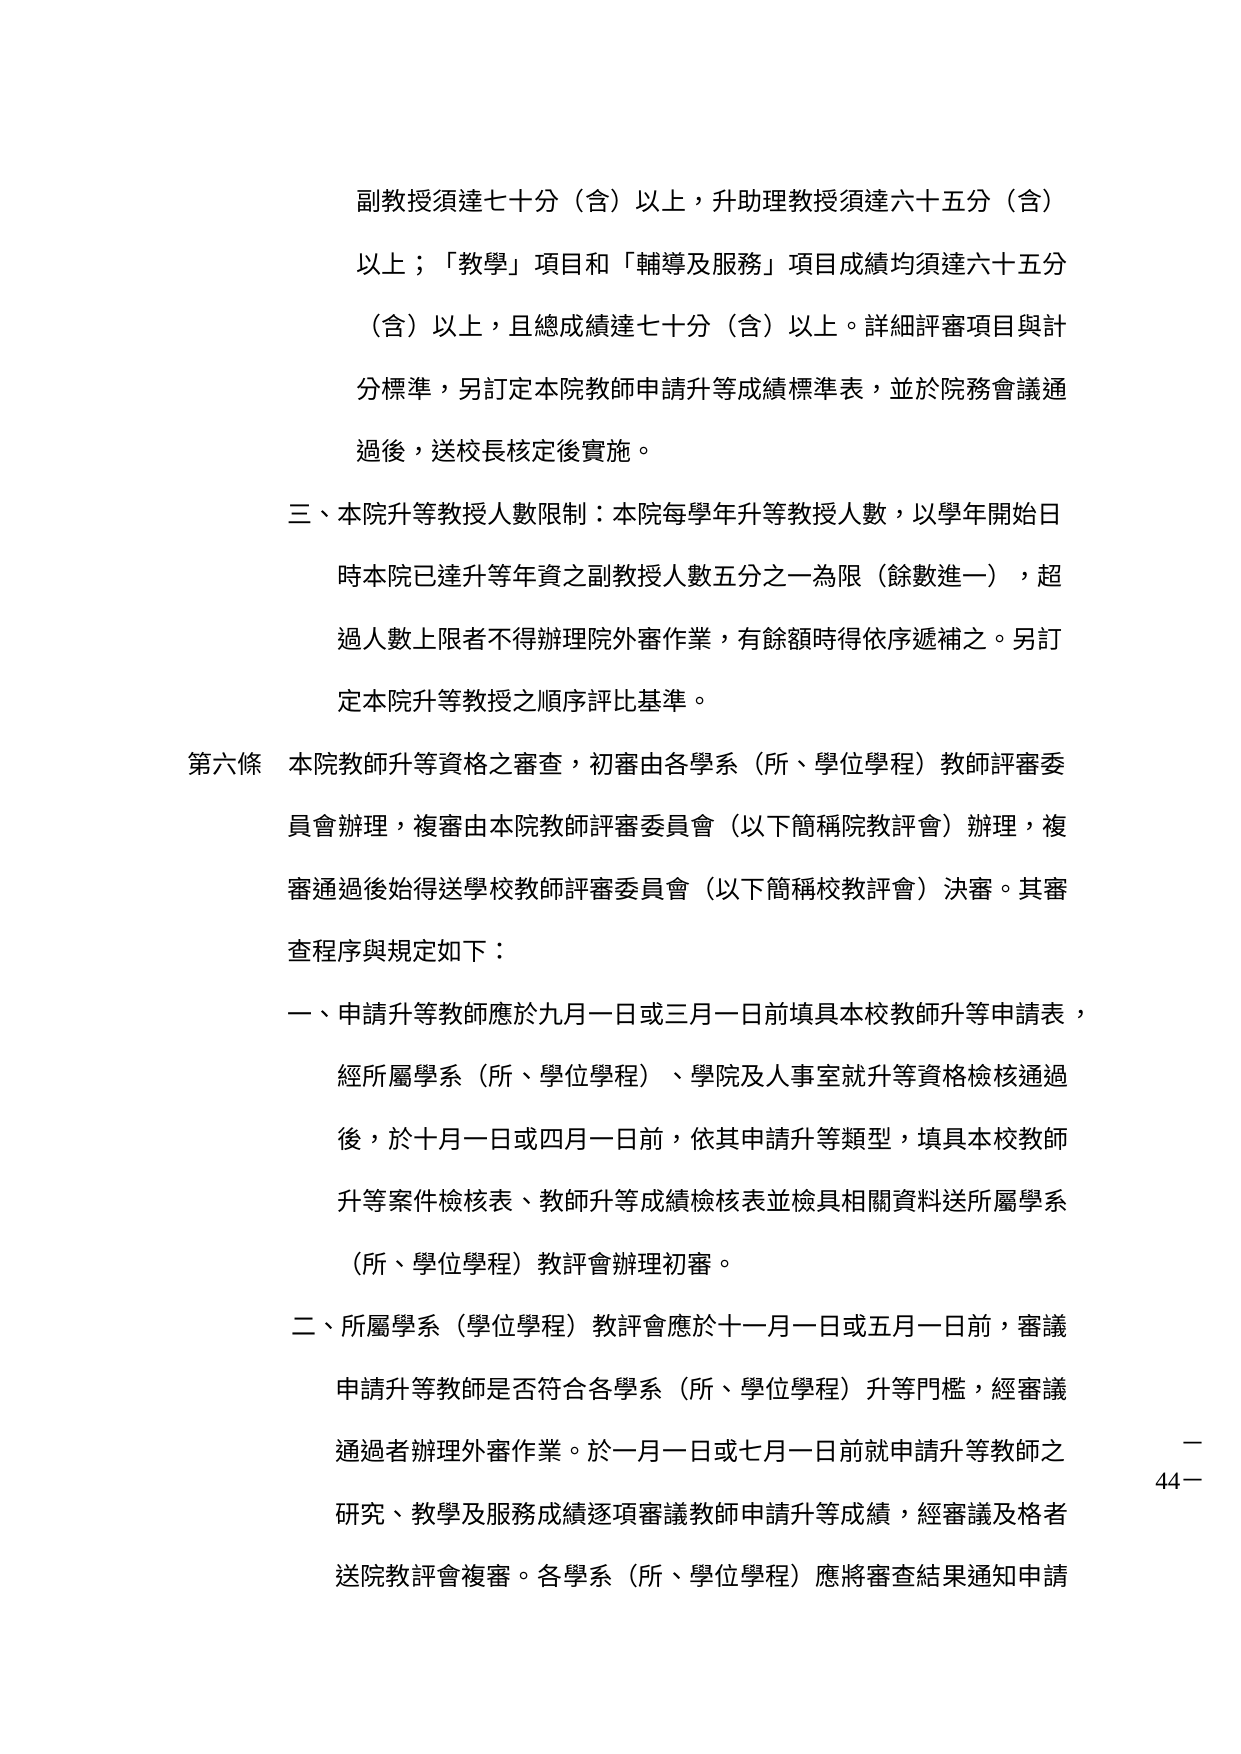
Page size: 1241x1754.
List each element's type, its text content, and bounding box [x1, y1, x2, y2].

text 二、所屬學系（學位學程）教評會應於十一月一日或五月一日前，審議申請升等教師是否符合各學系（所、學位學程）升等門檻，經審議通過者辦理外審作業。於一月一日或七月一日前就申請升等教師之研究、教學及服務成績逐項審議教師申請升等成績，經審議及格者送院教評會複審。各學系（所、學位學程）應將審查結果通知申請 [291, 1283, 1069, 1596]
text 副教授須達七十分（含）以上，升助理教授須達六十五分（含）以上；「教學」項目和「輔導及服務」項目成績均須達六十五分（含）以上，且總成績達七十分（含）以上。詳細評審項目與計分標準，另訂定本院教師申請升等成績標準表，並於院務會議通過後，送校長核定後實施。 [300, 158, 1069, 471]
text [1140, 1416, 1240, 1754]
text －44－ [1155, 1424, 1225, 1496]
text 第六條 本院教師升等資格之審查，初審由各學系（所、學位學程）教師評審委員會辦理，複審由本院教師評審委員會（以下簡稱院教評會）辦理，複審通過後始得送學校教師評審委員會（以下簡稱校教評會）決審。其審查程序與規定如下： [187, 721, 1069, 971]
text 三、本院升等教授人數限制：本院每學年升等教授人數，以學年開始日時本院已達升等年資之副教授人數五分之一為限（餘數進一），超過人數上限者不得辦理院外審作業，有餘額時得依序遞補之。另訂定本院升等教授之順序評比基準。 [287, 471, 1069, 721]
text 一、申請升等教師應於九月一日或三月一日前填具本校教師升等申請表，經所屬學系（所、學位學程）、學院及人事室就升等資格檢核通過後，於十月一日或四月一日前，依其申請升等類型，填具本校教師升等案件檢核表、教師升等成績檢核表並檢具相關資料送所屬學系（所、學位學程）教評會辦理初審。 [287, 971, 1069, 1283]
